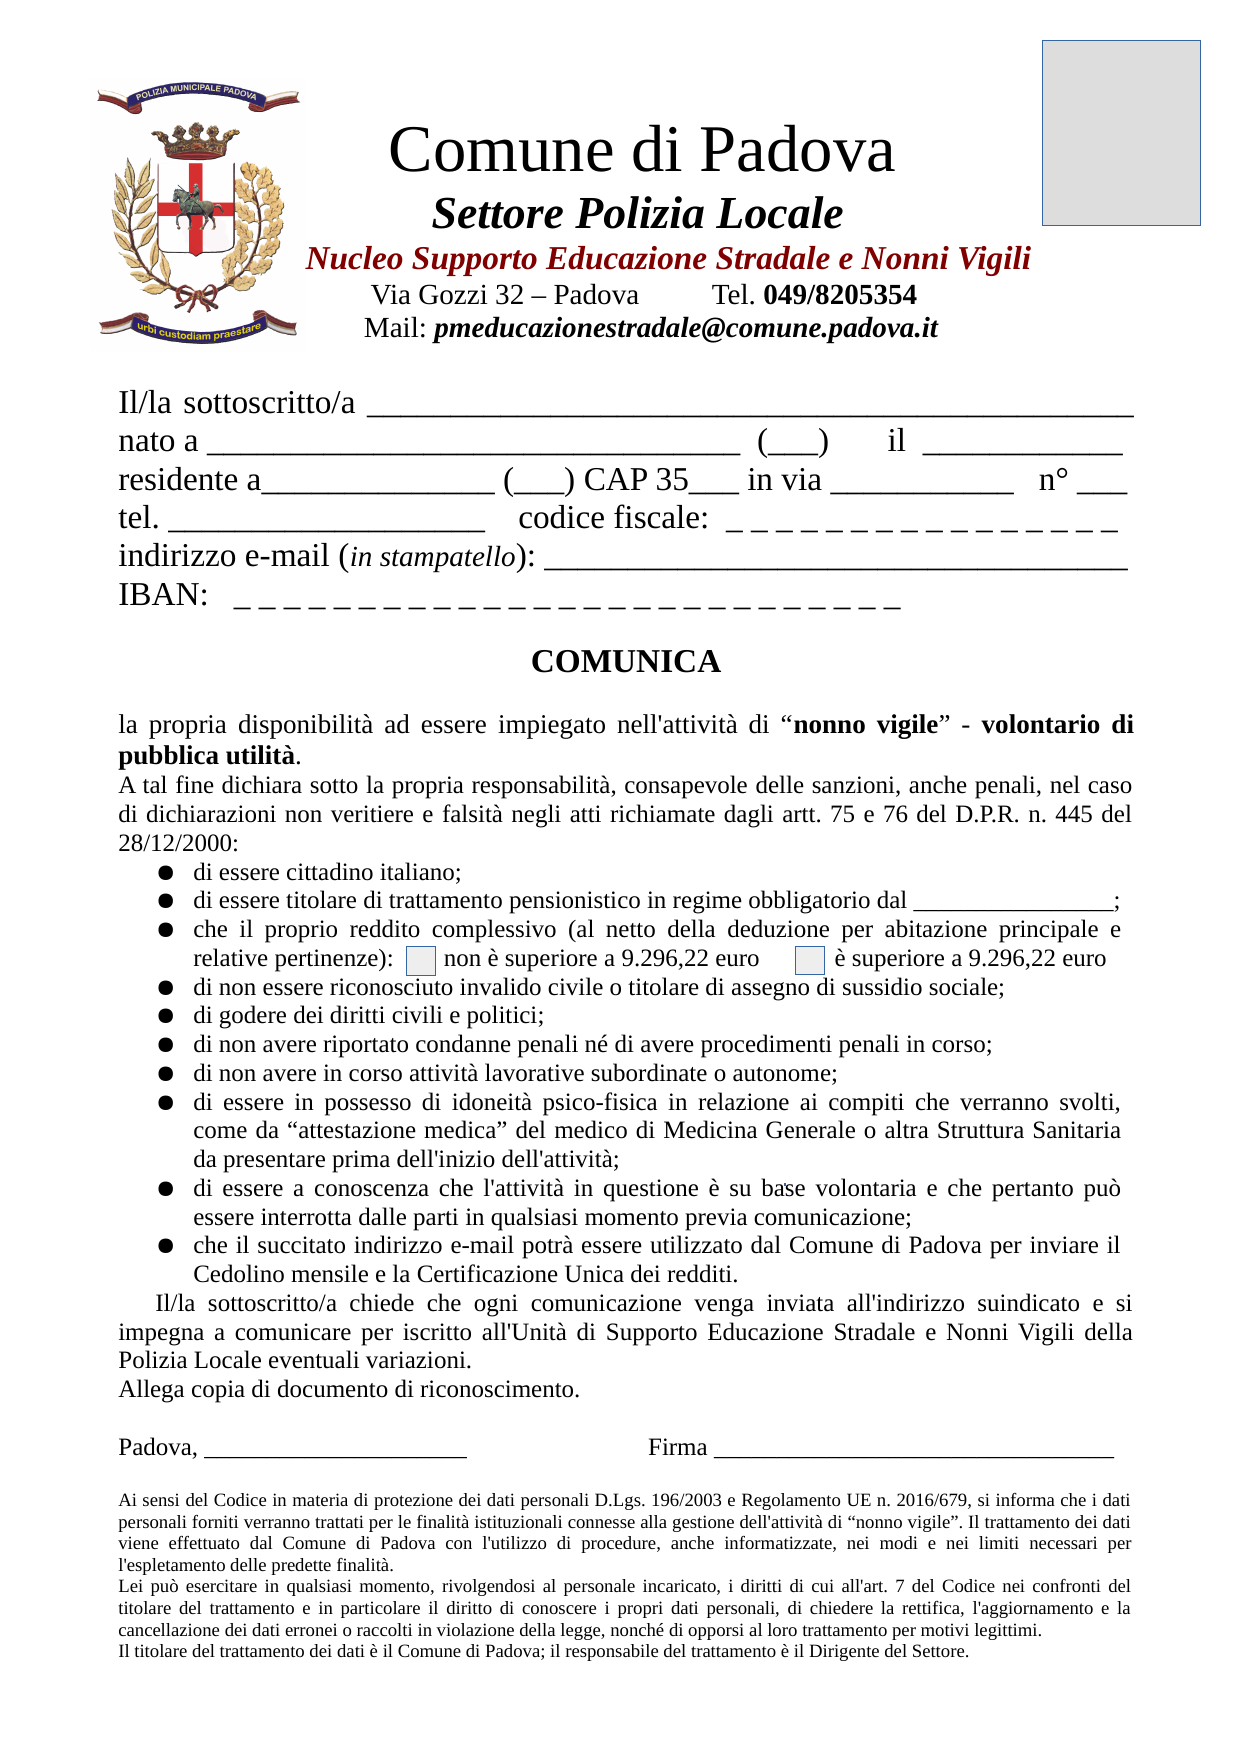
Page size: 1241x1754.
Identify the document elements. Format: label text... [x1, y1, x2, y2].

list di non avere riportato condanne penali né di avere procedimenti penali in corso; [156, 1029, 1122, 1058]
text Padova, _____________________ Firma ________________________________ [118, 1432, 1134, 1460]
list di non essere riconosciuto invalido civile o titolare di assegno di sussidio sociale; [156, 972, 1122, 1000]
list di godere dei diritti civili e politici; [156, 1000, 1122, 1029]
text Lei può esercitare in qualsiasi momento, rivolgendosi al personale incaricato, i diritti di cui all'art. 7 del Codice nei confronti del titolare del trattamento e in particolare il diritto di conoscere i propri dati personali, di chiedere la rettifica, l'aggiornamento e la cancellazione dei dati erronei o raccolti in violazione della legge, nonché di opporsi al loro trattamento per motivi legittimi. [118, 1575, 1134, 1640]
text Il titolare del trattamento dei dati è il Comune di Padova; il responsabile del trattamento è il Dirigente del Settore. [118, 1640, 1134, 1662]
text Allega copia di documento di riconoscimento. [118, 1374, 1134, 1403]
list di non avere in corso attività lavorative subordinate o autonome; [156, 1058, 1122, 1087]
text Nucleo Supporto Educazione Stradale e Nonni Vigili [306, 238, 1122, 277]
list di essere in possesso di idoneità psico-fisica in relazione ai compiti che verranno svolti, come da “attestazione medica” del medico di Medicina Generale o altra Struttura Sanitaria da presentare prima dell'inizio dell'attività; [156, 1087, 1122, 1173]
text Ai sensi del Codice in materia di protezione dei dati personali D.Lgs. 196/2003 e Regolamento UE n. 2016/679, si informa che i dati personali forniti verranno trattati per le finalità istituzionali connesse alla gestione dell'attività di “nonno vigile”. Il trattamento dei dati viene effettuato dal Comune di Padova con l'utilizzo di procedure, anche informatizzate, nei modi e nei limiti necessari per l'espletamento delle predette finalità. [118, 1489, 1134, 1575]
text indirizzo e-mail (in stampatello): ___________________________________ [118, 536, 1134, 574]
text residente a______________ (___) CAP 35___ in via ___________ n° ___ tel. ___________________ codice fiscale: _ _ _ _ _ _ _ _ _ _ _ _ _ _ _ _ [118, 459, 1134, 536]
text IBAN: _ _ _ _ _ _ _ _ _ _ _ _ _ _ _ _ _ _ _ _ _ _ _ _ _ _ _ [118, 574, 1134, 612]
text COMUNICA [118, 641, 1134, 679]
list che il proprio reddito complessivo (al netto della deduzione per abitazione principale e relative pertinenze): non è superiore a 9.296,22 euro è superiore a 9.296,22 euro [156, 914, 1122, 972]
picture [89, 78, 306, 351]
list di essere titolare di trattamento pensionistico in regime obbligatorio dal ________________; [156, 885, 1122, 914]
list di essere a conoscenza che l'attività in questione è su base volontaria e che pertanto può essere interrotta dalle parti in qualsiasi momento previa comunicazione; [156, 1173, 1122, 1230]
text Il/la sottoscritto/a ______________________________________________ nato a ________________________________ (___) il ____________ [118, 382, 1134, 459]
text Il/la sottoscritto/a chiede che ogni comunicazione venga inviata all'indirizzo suindicato e si impegna a comunicare per iscritto all'Unità di Supporto Educazione Stradale e Nonni Vigili della Polizia Locale eventuali variazioni. [118, 1288, 1134, 1374]
text Comune di Padova [306, 109, 1042, 186]
text Mail: pmeducazionestradale@comune.padova.it [306, 310, 1122, 344]
text la propria disponibilità ad essere impiegato nell'attività di “nonno vigile” - volontario di pubblica utilità. [118, 708, 1134, 770]
text Settore Polizia Locale [306, 186, 1122, 238]
list che il succitato indirizzo e-mail potrà essere utilizzato dal Comune di Padova per inviare il Cedolino mensile e la Certificazione Unica dei redditi. [156, 1230, 1122, 1288]
text Via Gozzi 32 – Padova Tel. 049/8205354 [306, 277, 1122, 310]
list di essere cittadino italiano; [156, 857, 1122, 885]
text A tal fine dichiara sotto la propria responsabilità, consapevole delle sanzioni, anche penali, nel caso di dichiarazioni non veritiere e falsità negli atti richiamate dagli artt. 75 e 76 del D.P.R. n. 445 del 28/12/2000: [118, 770, 1134, 857]
